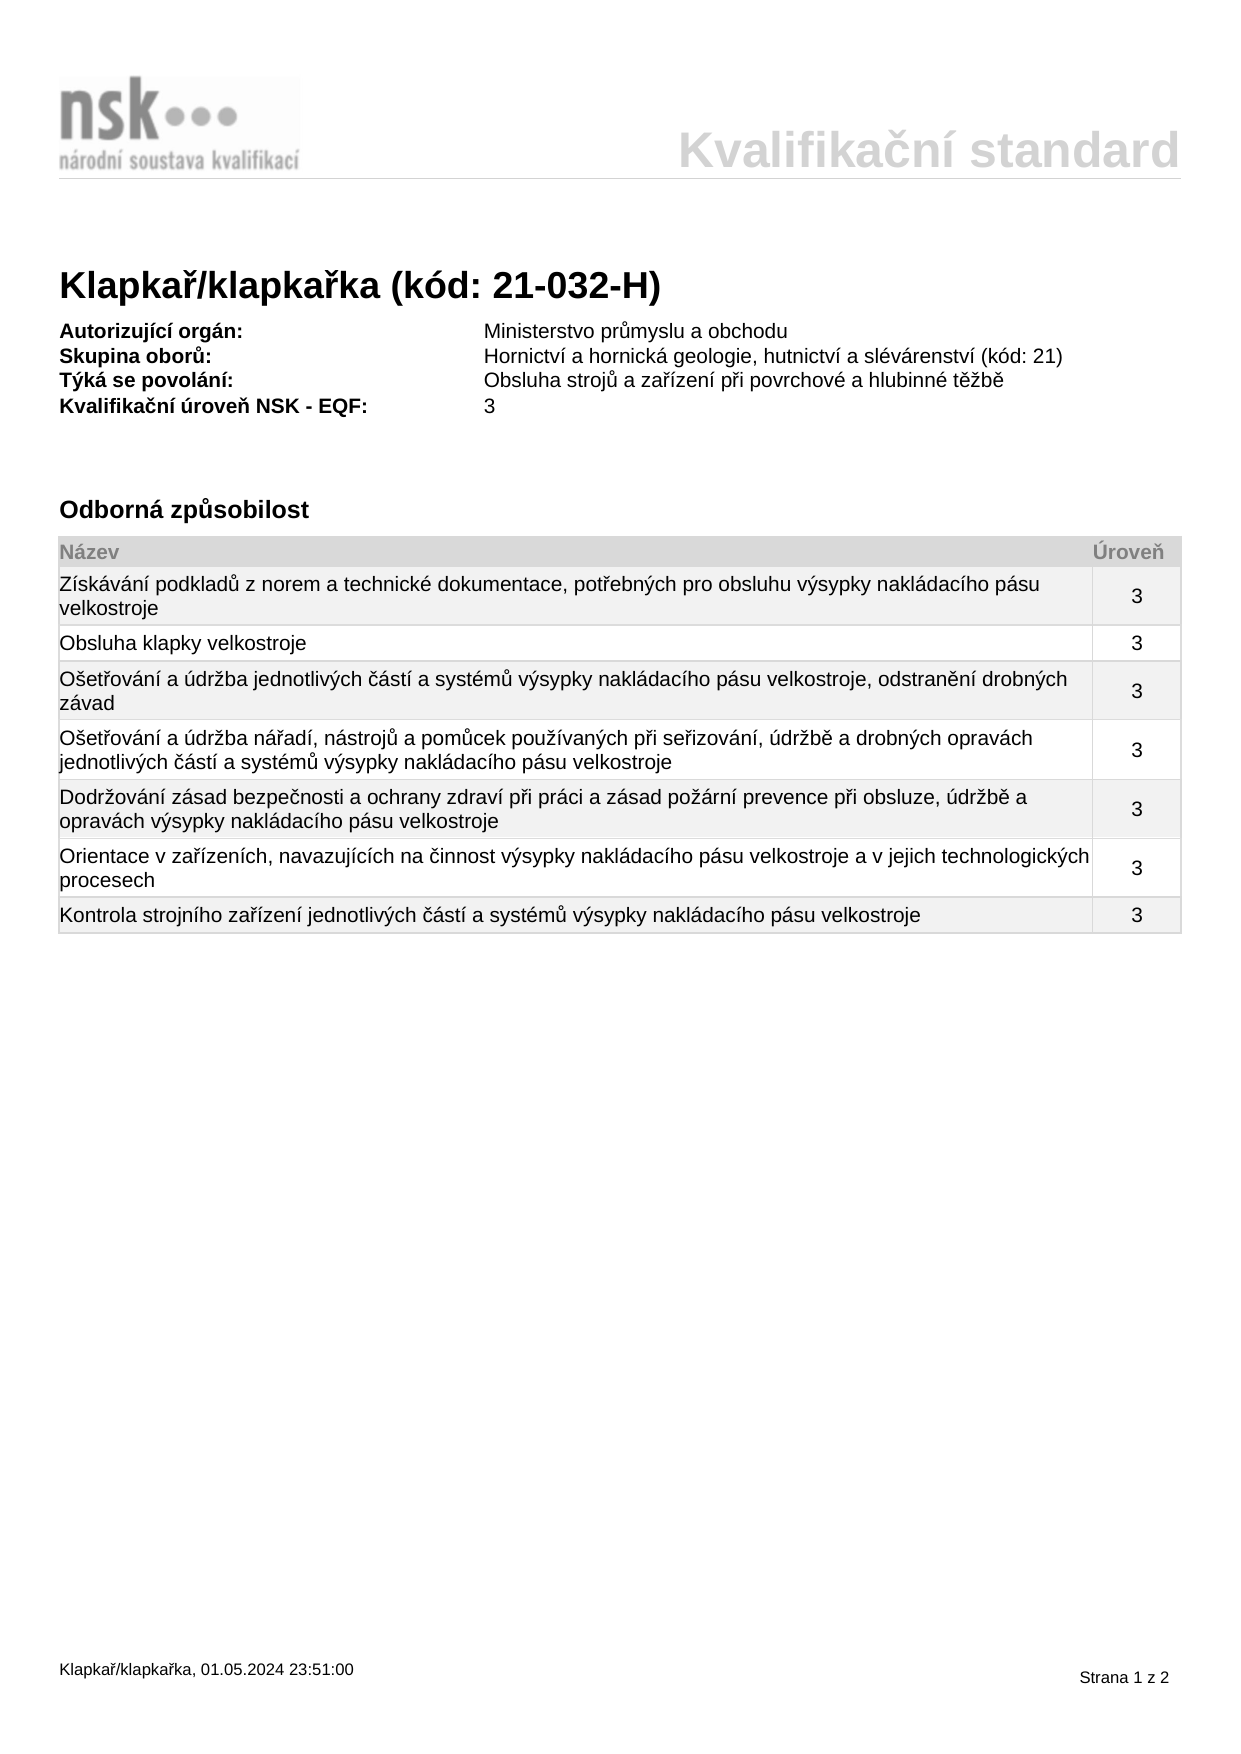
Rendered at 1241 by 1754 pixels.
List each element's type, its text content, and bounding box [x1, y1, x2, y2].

table_cell [862, 196, 1093, 224]
table_cell [620, 307, 626, 319]
table_cell 3 [1093, 567, 1180, 624]
table_cell [484, 1447, 620, 1659]
table_cell [1169, 196, 1181, 224]
table_cell 3 [1093, 662, 1180, 719]
table_cell [626, 934, 862, 1232]
table_cell [626, 1232, 862, 1447]
table_cell 3 [1093, 720, 1180, 779]
table_cell Klapkař/klapkařka (kód: 21-032-H) [59, 224, 1181, 307]
table_cell Skupina oborů: [59, 344, 483, 368]
table_cell Úroveň [1093, 537, 1180, 566]
table_cell Strana 1 z 2 [862, 1660, 1169, 1696]
table_cell [59, 172, 483, 178]
table_cell [1169, 934, 1181, 1232]
table_cell Obsluha klapky velkostroje [60, 626, 1092, 660]
table_cell [59, 307, 483, 319]
table_cell [620, 418, 626, 489]
table_cell [620, 524, 626, 536]
table_cell [1093, 307, 1169, 319]
table_cell Autorizující orgán: [59, 319, 483, 343]
table_cell [626, 524, 862, 536]
table_cell [484, 524, 620, 536]
table_cell Obsluha strojů a zařízení při povrchové a hlubinné těžbě [484, 368, 1181, 393]
table_cell [484, 934, 620, 1232]
table_cell [626, 1447, 862, 1659]
table_cell Název [60, 537, 1092, 566]
table_cell 3 [1093, 626, 1180, 660]
table_cell [59, 524, 483, 536]
table_cell [862, 1447, 1093, 1659]
table_cell [1093, 196, 1169, 224]
table_cell Získávání podkladů z norem a technické dokumentace, potřebných pro obsluhu výsypky nakládacího pásu velkostroje [60, 567, 1092, 624]
table_cell [1169, 418, 1181, 489]
table_cell [1169, 307, 1181, 319]
table_cell [1093, 1232, 1169, 1447]
table_cell Týká se povolání: [59, 368, 483, 392]
table_cell Ministerstvo průmyslu a obchodu [484, 319, 1181, 344]
table_cell [59, 1447, 483, 1659]
table_cell Odborná způsobilost [59, 489, 1181, 524]
table_cell [59, 934, 483, 1232]
table_cell [59, 1232, 483, 1447]
table_cell [59, 179, 1181, 196]
table_cell Kvalifikační úroveň NSK - EQF: [59, 394, 483, 417]
table_cell Kontrola strojního zařízení jednotlivých částí a systémů výsypky nakládacího pásu velkostroje [60, 898, 1092, 932]
table_cell Dodržování zásad bezpečnosti a ochrany zdraví při práci a zásad požární prevence při obsluze, údržbě a opravách výsypky nakládacího pásu velkostroje [60, 780, 1092, 837]
table_cell [484, 418, 620, 489]
picture [58, 59, 621, 172]
table_cell [862, 418, 1093, 489]
table_cell [1093, 524, 1169, 536]
table_cell Klapkař/klapkařka, 01.05.2024 23:51:00 [59, 1660, 862, 1696]
table_cell [59, 418, 483, 489]
table_cell [626, 418, 862, 489]
table_cell [484, 307, 620, 319]
table_cell [862, 934, 1093, 1232]
table_cell [1093, 418, 1169, 489]
table_cell [1169, 524, 1181, 536]
table_cell 3 [1093, 780, 1180, 837]
table_cell [1169, 1447, 1181, 1659]
table_cell [484, 1232, 620, 1447]
table_header Kvalifikační standard [626, 59, 1181, 178]
table_cell [862, 1232, 1093, 1447]
table_header [621, 59, 626, 172]
table_cell [620, 1447, 626, 1659]
table_cell [1093, 934, 1169, 1232]
table_cell [626, 196, 862, 224]
table_cell 3 [1093, 898, 1180, 932]
table_cell [620, 1232, 626, 1447]
table_cell [59, 196, 483, 224]
table_cell [620, 196, 626, 224]
table_cell [862, 307, 1093, 319]
table_cell [1169, 1232, 1181, 1447]
table_cell [1093, 1447, 1169, 1659]
table_cell 3 [1093, 839, 1180, 896]
table_cell [862, 524, 1093, 536]
table_cell [484, 172, 620, 178]
table_cell 3 [484, 394, 1181, 417]
table_cell [626, 307, 862, 319]
table_cell Ošetřování a údržba nářadí, nástrojů a pomůcek používaných při seřizování, údržbě a drobných opravách jednotlivých částí a systémů výsypky nakládacího pásu velkostroje [60, 720, 1092, 779]
table_cell [1169, 1660, 1181, 1696]
table_cell [484, 196, 620, 224]
table_cell Orientace v zařízeních, navazujících na činnost výsypky nakládacího pásu velkostroje a v jejich technologických procesech [60, 839, 1092, 896]
table_cell [620, 934, 626, 1232]
table_cell Ošetřování a údržba jednotlivých částí a systémů výsypky nakládacího pásu velkostroje, odstranění drobných závad [60, 662, 1092, 719]
table_cell Hornictví a hornická geologie, hutnictví a slévárenství (kód: 21) [484, 344, 1181, 368]
